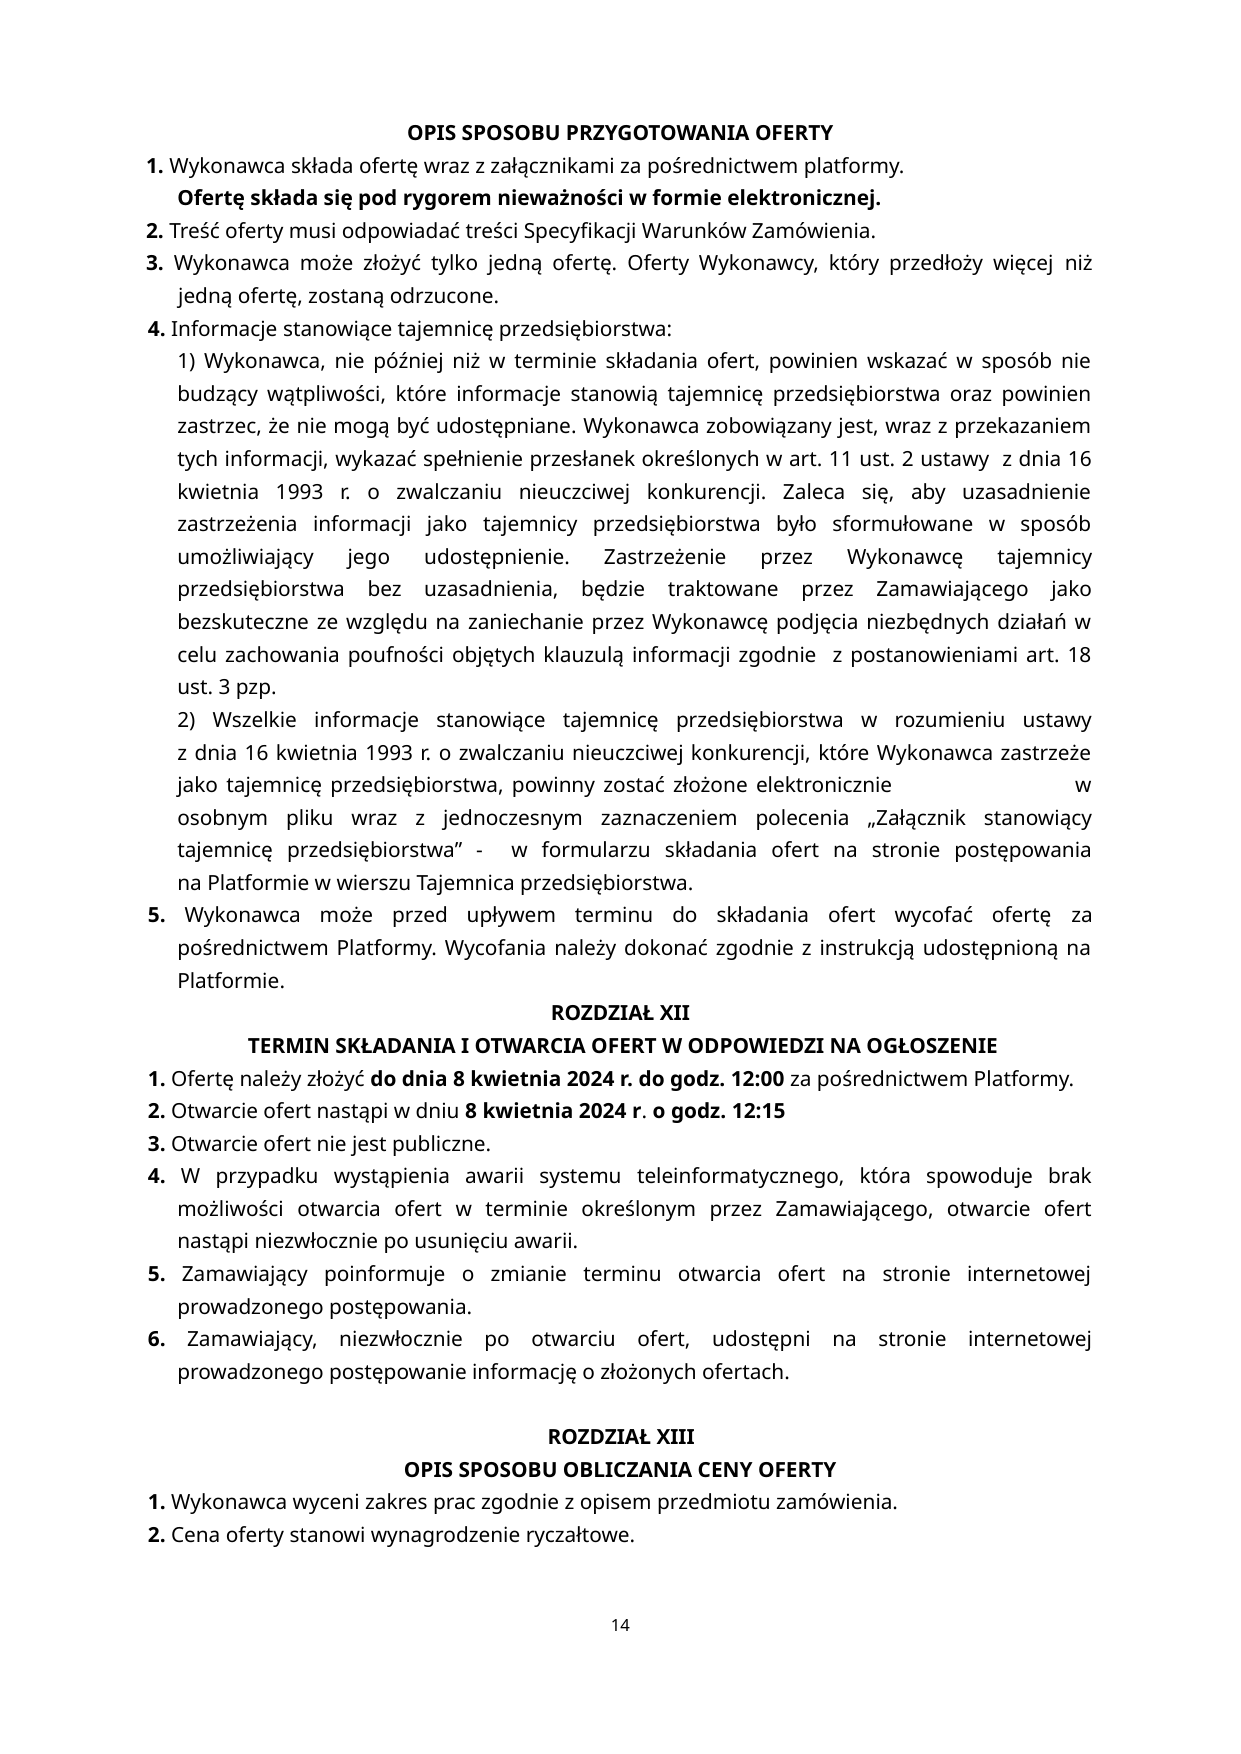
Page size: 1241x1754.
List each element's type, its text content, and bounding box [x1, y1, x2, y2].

text 3. Otwarcie ofert nie jest publiczne. [148, 1129, 1093, 1157]
text 1) Wykonawca, nie później niż w terminie składania ofert, powinien wskazać w sposób nie budzący wątpliwości, które informacje stanowią tajemnicę przedsiębiorstwa oraz powinien zastrzec, że nie mogą być udostępniane. Wykonawca zobowiązany jest, wraz z przekazaniem tych informacji, wykazać spełnienie przesłanek określonych w art. 11 ust. 2 ustawy z dnia 16 kwietnia 1993 r. o zwalczaniu nieuczciwej konkurencji. Zaleca się, aby uzasadnienie zastrzeżenia informacji jako tajemnicy przedsiębiorstwa było sformułowane w sposób umożliwiający jego udostępnienie. Zastrzeżenie przez Wykonawcę tajemnicy przedsiębiorstwa bez uzasadnienia, będzie traktowane przez Zamawiającego jako bezskuteczne ze względu na zaniechanie przez Wykonawcę podjęcia niezbędnych działań w celu zachowania poufności objętych klauzulą informacji zgodnie z postanowieniami art. 18 ust. 3 pzp. [177, 346, 1093, 701]
text 1. Wykonawca wyceni zakres prac zgodnie z opisem przedmiotu zamówienia. [148, 1487, 1093, 1516]
text 5. Wykonawca może przed upływem terminu do składania ofert wycofać ofertę za pośrednictwem Platformy. Wycofania należy dokonać zgodnie z instrukcją udostępnioną na Platformie. [148, 901, 1093, 994]
text 4. W przypadku wystąpienia awarii systemu teleinformatycznego, która spowoduje brak możliwości otwarcia ofert w terminie określonym przez Zamawiającego, otwarcie ofert nastąpi niezwłocznie po usunięciu awarii. [148, 1161, 1093, 1255]
text 1. Wykonawca składa ofertę wraz z załącznikami za pośrednictwem platformy. [146, 151, 1093, 179]
text 5. Zamawiający poinformuje o zmianie terminu otwarcia ofert na stronie internetowej prowadzonego postępowania. [148, 1259, 1093, 1320]
text 2. Treść oferty musi odpowiadać treści Specyfikacji Warunków Zamówienia. [146, 216, 1093, 244]
text OPIS SPOSOBU OBLICZANIA CENY OFERTY [148, 1455, 1093, 1483]
text TERMIN SKŁADANIA I OTWARCIA OFERT W ODPOWIEDZI NA OGŁOSZENIE [148, 1031, 1093, 1059]
text Ofertę składa się pod rygorem nieważności w formie elektronicznej. [177, 183, 1093, 212]
text 6. Zamawiający, niezwłocznie po otwarciu ofert, udostępni na stronie internetowej prowadzonego postępowanie informację o złożonych ofertach. [148, 1324, 1093, 1386]
text ROZDZIAŁ XIII [149, 1422, 1093, 1451]
text 2. Otwarcie ofert nastąpi w dniu 8 kwietnia 2024 r. o godz. 12:15 [148, 1096, 1093, 1125]
text 4. Informacje stanowiące tajemnicę przedsiębiorstwa: [148, 314, 1093, 342]
text ROZDZIAŁ XII [148, 998, 1093, 1027]
text 1. Ofertę należy złożyć do dnia 8 kwietnia 2024 r. do godz. 12:00 za pośrednictwem Platformy. [148, 1064, 1093, 1092]
text 2) Wszelkie informacje stanowiące tajemnicę przedsiębiorstwa w rozumieniu ustawy z dnia 16 kwietnia 1993 r. o zwalczaniu nieuczciwej konkurencji, które Wykonawca zastrzeże jako tajemnicę przedsiębiorstwa, powinny zostać złożone elektronicznie w osobnym pliku wraz z jednoczesnym zaznaczeniem polecenia „Załącznik stanowiący tajemnicę przedsiębiorstwa” - w formularzu składania ofert na stronie postępowania na Platformie w wierszu Tajemnica przedsiębiorstwa. [177, 705, 1093, 896]
text 3. Wykonawca może złożyć tylko jedną ofertę. Oferty Wykonawcy, który przedłoży więcej niż jedną ofertę, zostaną odrzucone. [146, 248, 1093, 309]
text OPIS SPOSOBU PRZYGOTOWANIA OFERTY [148, 118, 1093, 147]
text 2. Cena oferty stanowi wynagrodzenie ryczałtowe. [148, 1520, 1093, 1548]
